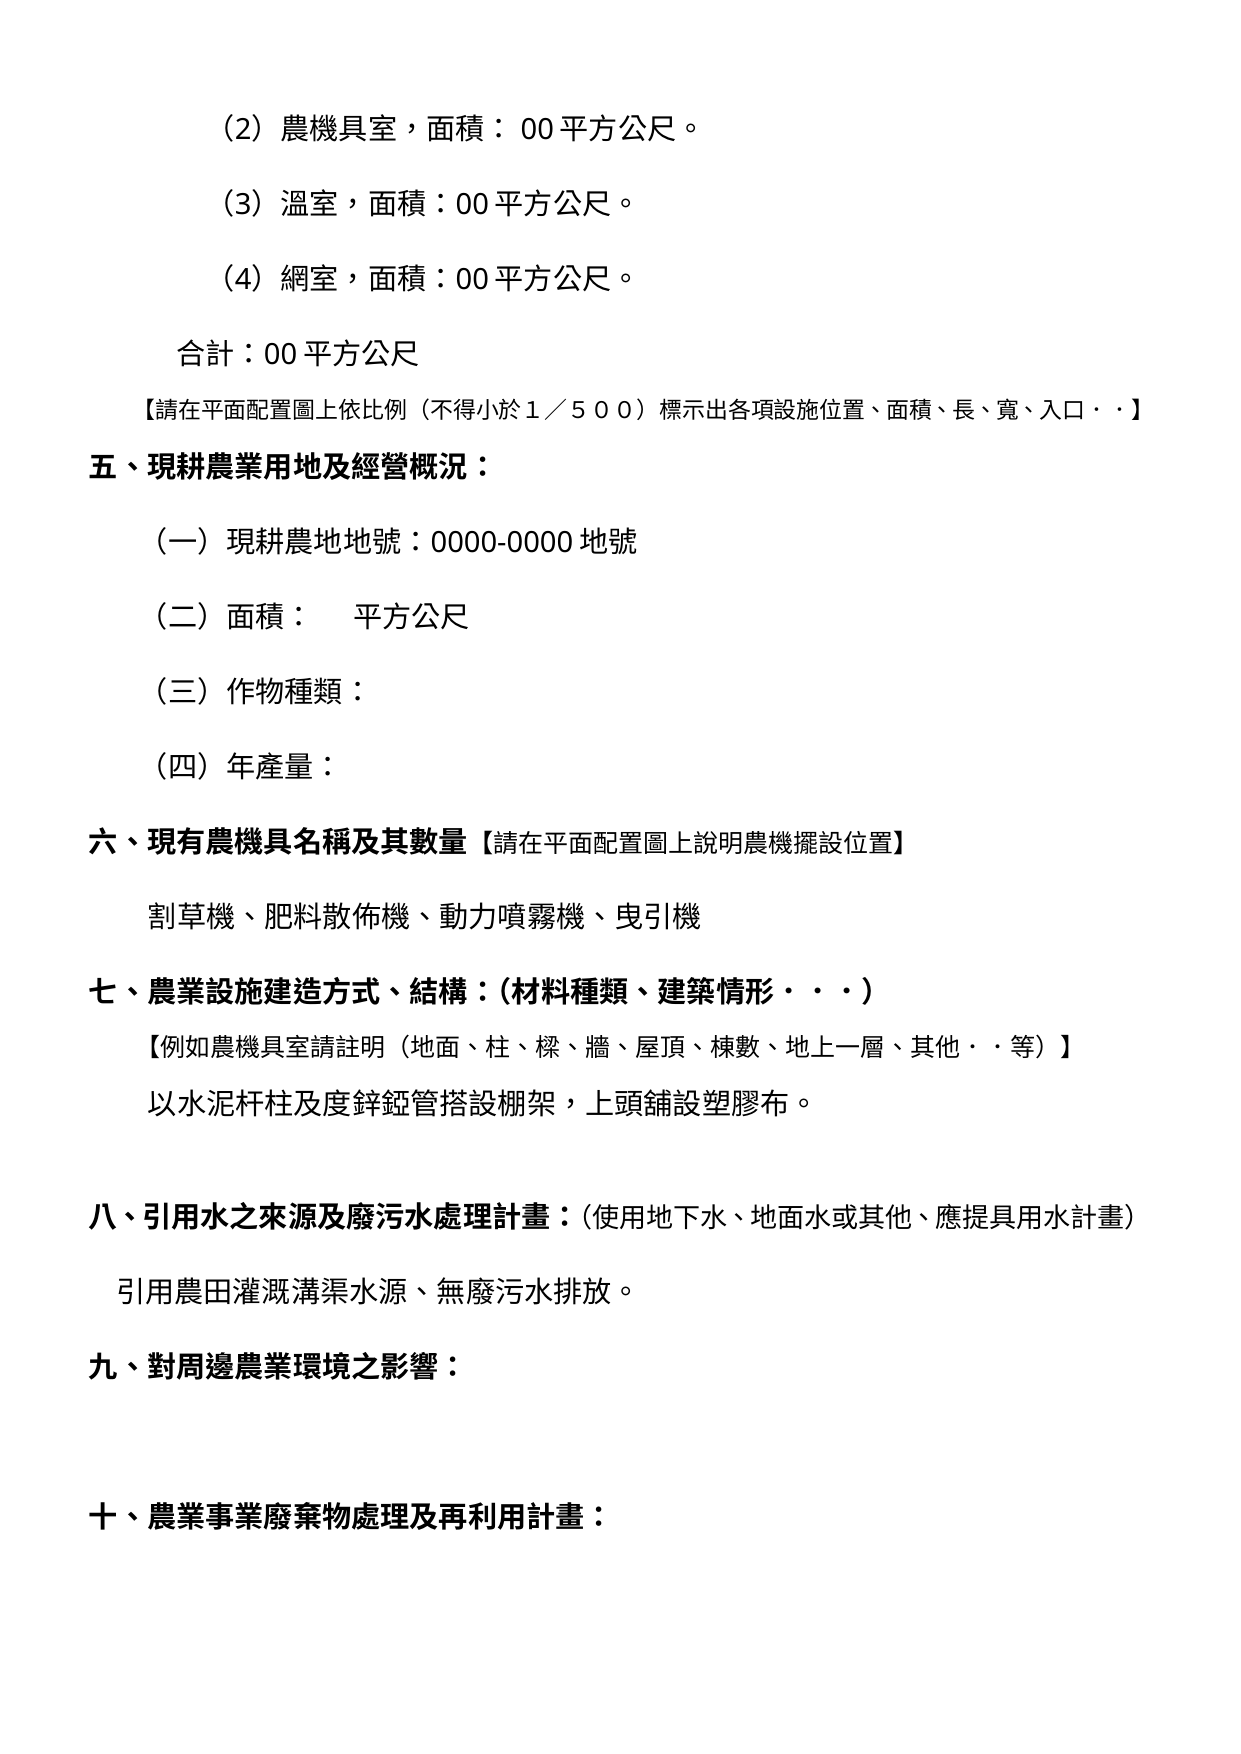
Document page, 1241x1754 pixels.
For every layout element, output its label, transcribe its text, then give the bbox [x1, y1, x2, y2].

text （2）農機具室，面積： 00平方公尺。 [118, 89, 1152, 164]
text 八、引用水之來源及廢污水處理計畫：（使用地下水、地面水或其他、應提具用水計畫） [89, 1177, 1152, 1252]
text （三）作物種類： [139, 652, 1152, 727]
text （二）面積： 平方公尺 [139, 577, 1152, 652]
text 五、現耕農業用地及經營概況： [89, 427, 1152, 502]
text 【例如農機具室請註明（地面、柱、樑、牆、屋頂、棟數、地上一層、其他．．等）】 [89, 1027, 1152, 1064]
text 七、農業設施建造方式、結構：（材料種類、建築情形．．．） [89, 952, 1152, 1027]
text 合計：00平方公尺 [89, 314, 1152, 389]
text （4）網室，面積：00平方公尺。 [118, 239, 1152, 314]
text 以水泥杆柱及度鋅錏管搭設棚架，上頭舖設塑膠布。 [148, 1064, 1152, 1139]
text 引用農田灌溉溝渠水源、無廢污水排放。 [89, 1252, 1152, 1327]
text 九、對周邊農業環境之影響： [89, 1327, 1152, 1402]
text 【請在平面配置圖上依比例（不得小於１／５００）標示出各項設施位置、面積、長、寬、入口．．】 [89, 389, 1152, 427]
text 六、現有農機具名稱及其數量【請在平面配置圖上說明農機擺設位置】 [89, 802, 1152, 877]
text （3）溫室，面積：00平方公尺。 [118, 164, 1152, 239]
text 十、農業事業廢棄物處理及再利用計畫： [89, 1477, 1152, 1552]
text （四）年產量： [139, 727, 1152, 802]
text （一）現耕農地地號：0000-0000地號 [139, 502, 1152, 577]
text 割草機、肥料散佈機、動力噴霧機、曳引機 [148, 877, 1152, 952]
